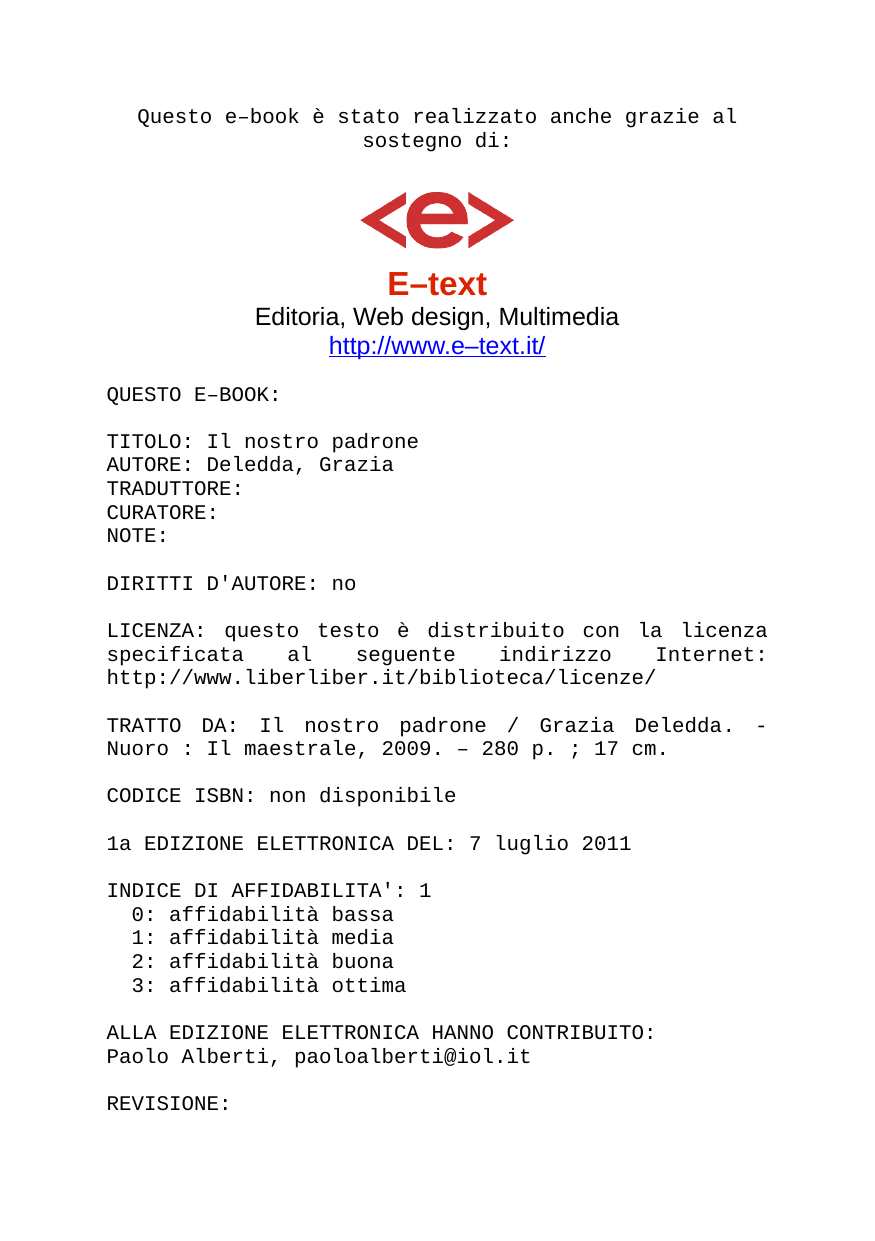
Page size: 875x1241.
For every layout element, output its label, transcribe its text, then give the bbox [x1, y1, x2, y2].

text 1: affidabilità media [106, 927, 768, 951]
text Questo e–book è stato realizzato anche grazie al sostegno di: [106, 106, 768, 153]
text http://www.e–text.it/ [106, 331, 768, 360]
text QUESTO E–BOOK: [106, 383, 768, 407]
text REVISIONE: [106, 1093, 768, 1117]
text 0: affidabilità bassa [106, 904, 768, 927]
text CURATORE: [106, 502, 768, 525]
text Editoria, Web design, Multimedia [106, 302, 768, 331]
text TRADUTTORE: [106, 478, 768, 502]
text LICENZA: questo testo è distribuito con la licenza specificata al seguente indirizzo Internet: http://www.liberliber.it/biblioteca/licenze/ [106, 620, 768, 691]
text DIRITTI D'AUTORE: no [106, 573, 768, 596]
text INDICE DI AFFIDABILITA': 1 [106, 880, 768, 904]
text CODICE ISBN: non disponibile [106, 786, 768, 809]
text AUTORE: Deledda, Grazia [106, 454, 768, 478]
text 3: affidabilità ottima [106, 975, 768, 998]
picture [360, 192, 515, 249]
text TITOLO: Il nostro padrone [106, 431, 768, 454]
text 1a EDIZIONE ELETTRONICA DEL: 7 luglio 2011 [106, 833, 768, 856]
text TRATTO DA: Il nostro padrone / Grazia Deledda. - Nuoro : Il maestrale, 2009. – 280 p. ; 17 cm. [106, 714, 768, 762]
text E–text [106, 264, 768, 302]
text Paolo Alberti, paoloalberti@iol.it [106, 1046, 768, 1069]
text NOTE: [106, 525, 768, 549]
text 2: affidabilità buona [106, 951, 768, 975]
text ALLA EDIZIONE ELETTRONICA HANNO CONTRIBUITO: [106, 1022, 768, 1046]
